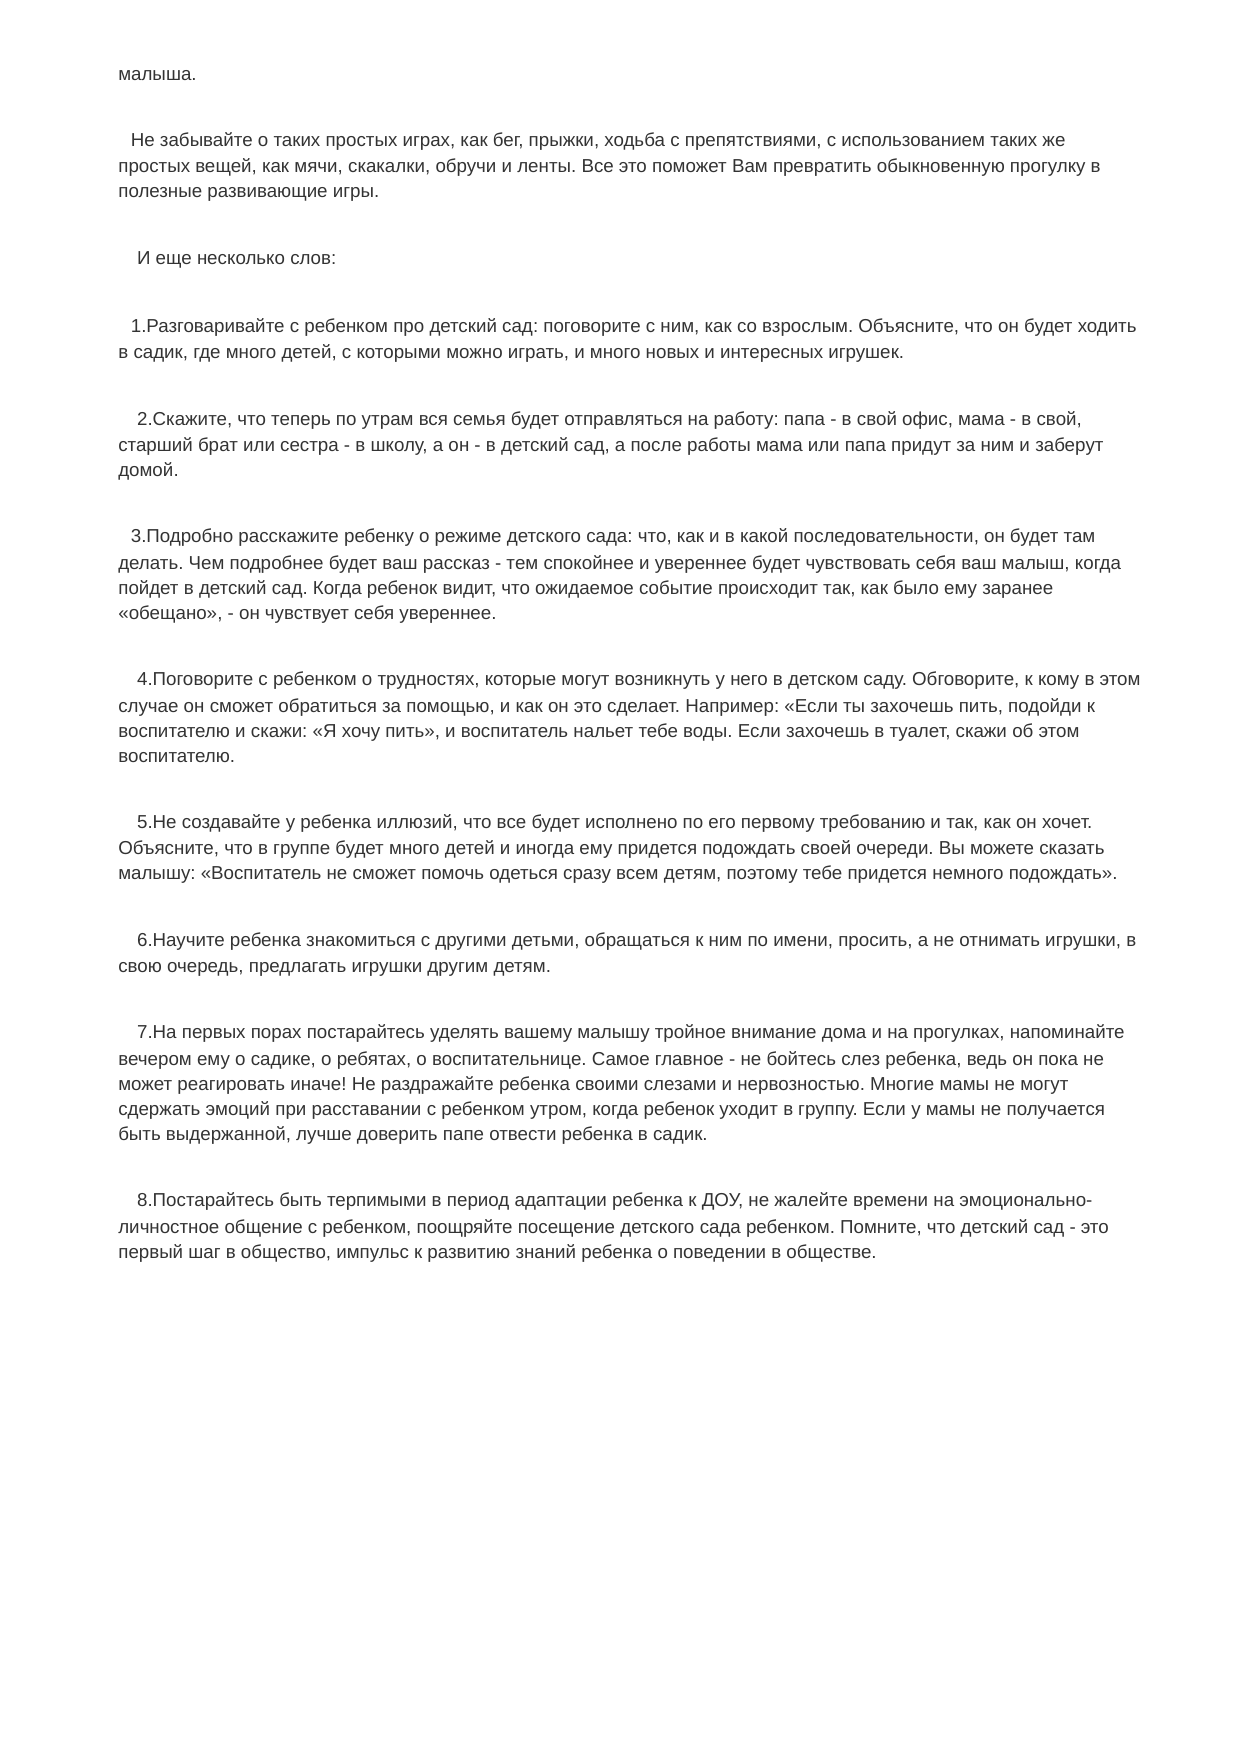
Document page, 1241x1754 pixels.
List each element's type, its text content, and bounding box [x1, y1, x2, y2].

text Не забывайте о таких простых играх, как бег, прыжки, ходьба с препятствиями, с использованием таких же простых вещей, как мячи, скакалки, обручи и ленты. Все это поможет Вам превратить обыкновенную прогулку в полезные развивающие игры. [118, 123, 1142, 202]
text 6.Научите ребенка знакомиться с другими детьми, обращаться к ним по имени, просить, а не отнимать игрушки, в свою очередь, предлагать игрушки другим детям. [118, 923, 1142, 977]
text 7.На первых порах постарайтесь уделять вашему малышу тройное внимание дома и на прогулках, напоминайте вечером ему о садике, о ребятах, о воспитательнице. Самое главное - не бойтесь слез ребенка, ведь он пока не может реагировать иначе! Не раздражайте ребенка своими слезами и нервозностью. Многие мамы не могут сдержать эмоций при расставании с ребенком утром, когда ребенок уходит в группу. Если у мамы не получается быть выдержанной, лучше доверить папе отвести ребенка в садик. [118, 1016, 1142, 1144]
text 2.Скажите, что теперь по утрам вся семья будет отправляться на работу: папа - в свой офис, мама - в свой, старший брат или сестра - в школу, а он - в детский сад, а после работы мама или папа придут за ним и заберут домой. [118, 402, 1142, 480]
text 5.Не создавайте у ребенка иллюзий, что все будет исполнено по его первому требованию и так, как он хочет. Объясните, что в группе будет много детей и иногда ему придется подождать своей очереди. Вы можете сказать малышу: «Воспитатель не сможет помочь одеться сразу всем детям, поэтому тебе придется немного подождать». [118, 805, 1142, 884]
text малыша. [118, 59, 1142, 84]
text 8.Постарайтесь быть терпимыми в период адаптации ребенка к ДОУ, не жалейте времени на эмоционально-личностное общение с ребенком, поощряйте посещение детского сада ребенком. Помните, что детский сад - это первый шаг в общество, импульс к развитию знаний ребенка о поведении в обществе. [118, 1183, 1142, 1262]
text 1.Разговаривайте с ребенком про детский сад: поговорите с ним, как со взрослым. Объясните, что он будет ходить в садик, где много детей, с которыми можно играть, и много новых и интересных игрушек. [118, 309, 1142, 362]
text 4.Поговорите с ребенком о трудностях, которые могут возникнуть у него в детском саду. Обговорите, к кому в этом случае он сможет обратиться за помощью, и как он это сделает. Например: «Если ты захочешь пить, подойди к воспитателю и скажи: «Я хочу пить», и воспитатель нальет тебе воды. Если захочешь в туалет, скажи об этом воспитателю. [118, 662, 1142, 766]
text 3.Подробно расскажите ребенку о режиме детского сада: что, как и в какой последовательности, он будет там делать. Чем подробнее будет ваш рассказ - тем спокойнее и увереннее будет чувствовать себя ваш малыш, когда пойдет в детский сад. Когда ребенок видит, что ожидаемое событие происходит так, как было ему заранее «обещано», - он чувствует себя увереннее. [118, 519, 1142, 623]
text И еще несколько слов: [118, 241, 1142, 270]
